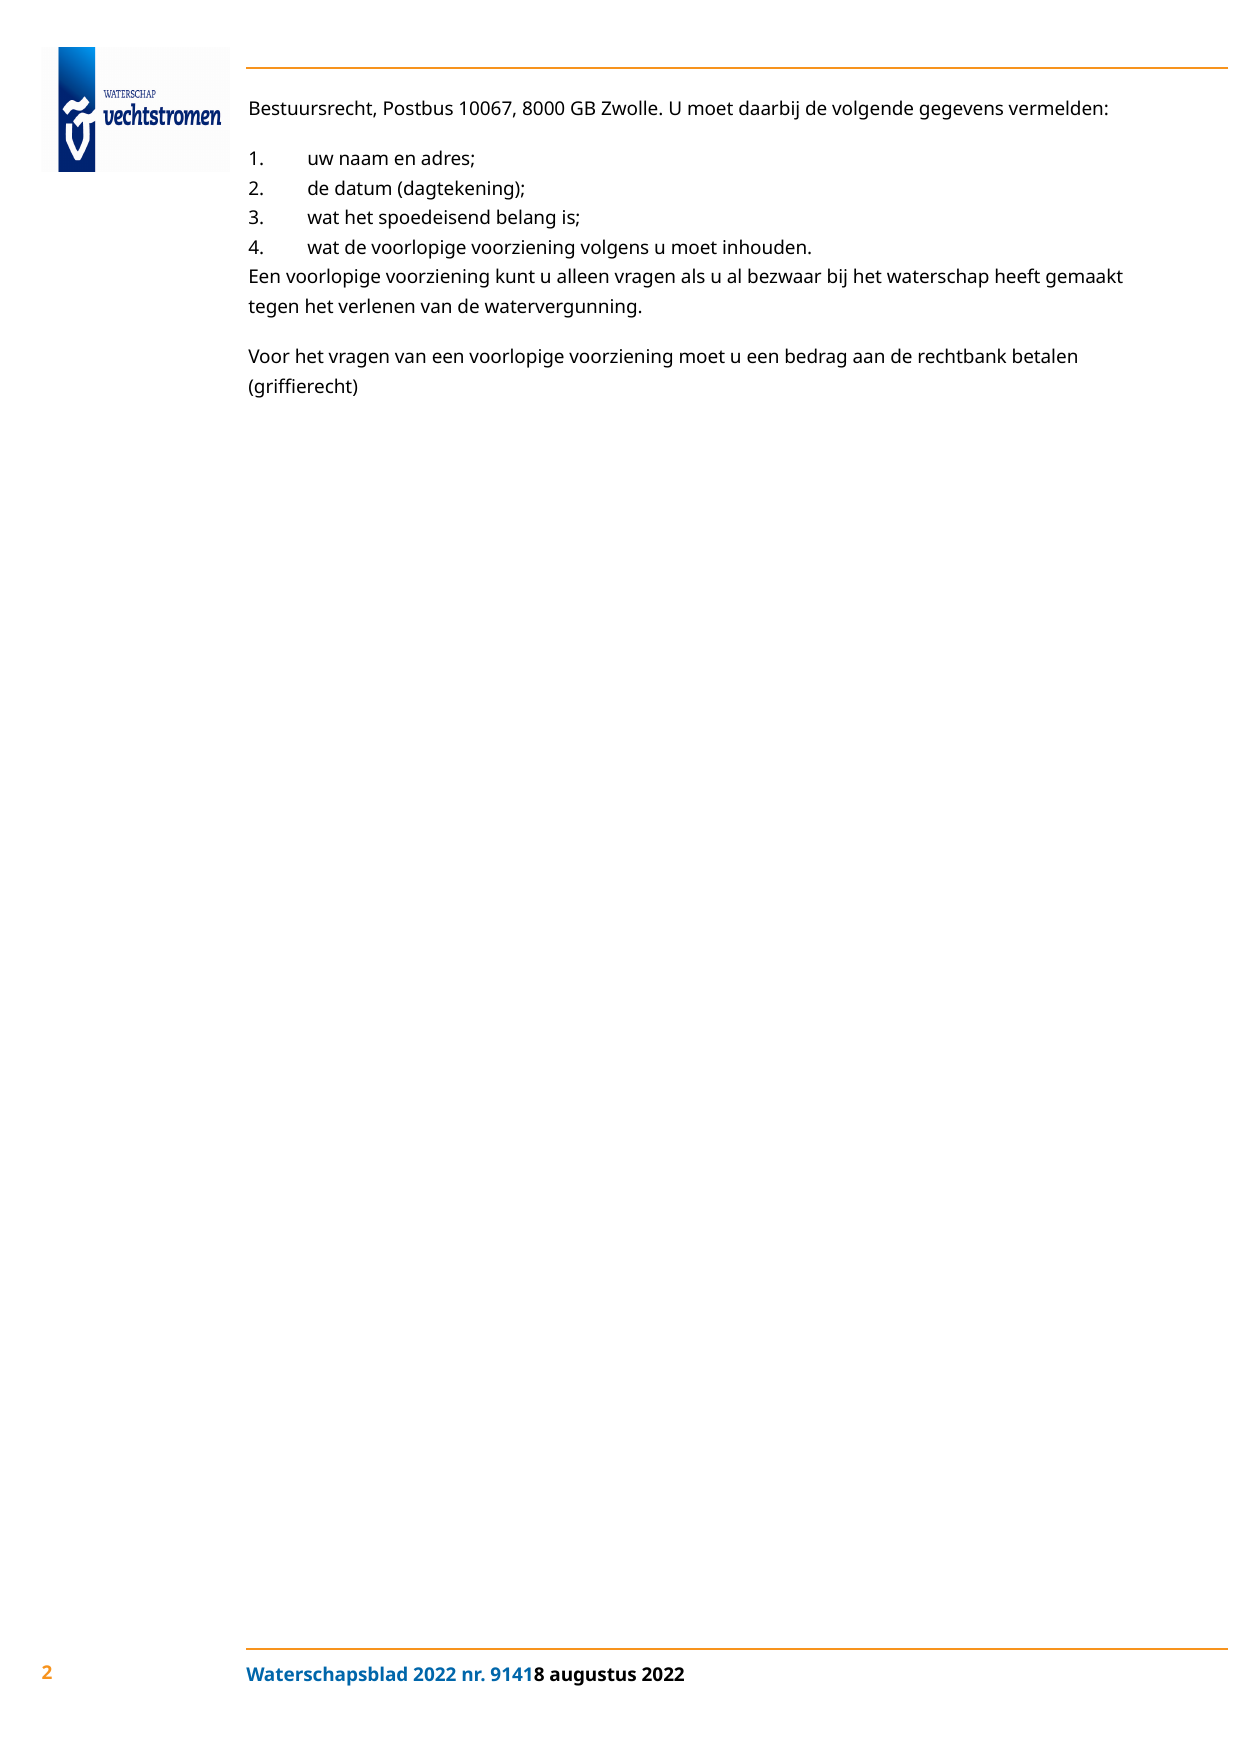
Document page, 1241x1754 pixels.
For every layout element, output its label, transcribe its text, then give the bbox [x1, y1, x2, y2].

picture [41, 47, 231, 172]
text Een voorlopige voorziening kunt u alleen vragen als u al bezwaar bij het waterschap heeft gemaakt tegen het verlenen van de watervergunning. [248, 263, 1152, 319]
text Bestuursrecht, Postbus 10067, 8000 GB Zwolle. U moet daarbij de volgende gegevens vermelden: [248, 95, 1152, 121]
list uw naam en adres; [248, 145, 1152, 171]
list wat het spoedeisend belang is; [248, 204, 1152, 230]
text Voor het vragen van een voorlopige voorziening moet u een bedrag aan de rechtbank betalen (griffierecht) [248, 343, 1152, 399]
list wat de voorlopige voorziening volgens u moet inhouden. [248, 234, 1152, 260]
list de datum (dagtekening); [248, 175, 1152, 201]
